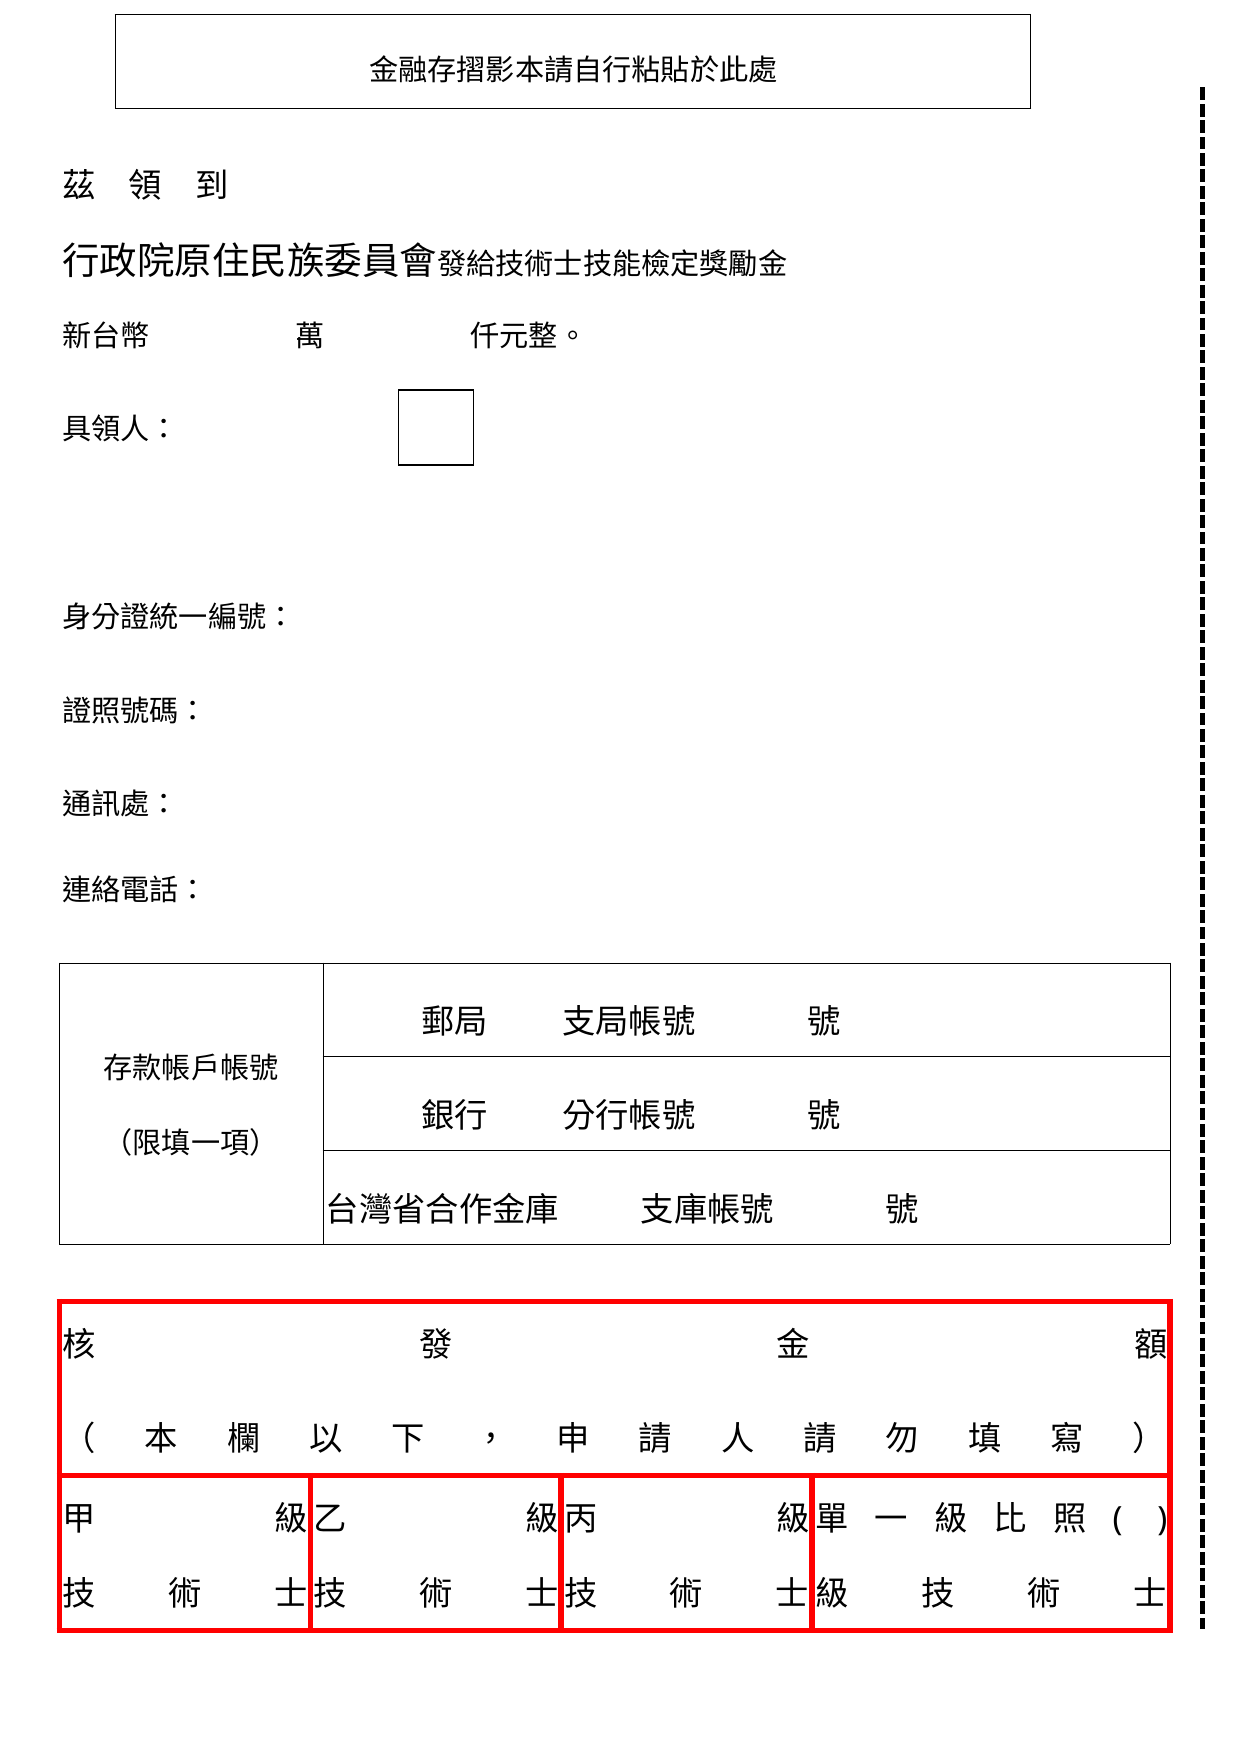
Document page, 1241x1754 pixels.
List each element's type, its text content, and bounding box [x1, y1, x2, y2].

table_cell 郵局 支局帳號 號 [324, 964, 1170, 1056]
table_cell 甲級 技術士 [62, 1478, 308, 1628]
table_header 茲 領 到 行政院原住民族委員會發給技術士技能檢定獎勵金 新台幣 萬 仟元整。 具領人： 身分證統一編號： 證照號碼： 通訊處： 連絡電話： [59, 146, 1170, 962]
text 金融存摺影本請自行粘貼於此處 [131, 47, 1015, 88]
table_cell 乙級 技術士 [313, 1478, 558, 1628]
table_cell 存款帳戶帳號 （限填一項） [60, 964, 323, 1244]
table_cell 台灣省合作金庫 支庫帳號 號 [324, 1151, 1170, 1244]
table_cell 核發金額 （本欄以下，申請人請勿填寫） [62, 1304, 1167, 1473]
table_cell 銀行 分行帳號 號 [324, 1057, 1170, 1150]
table_cell 單一級比照( ) 級技術士 [815, 1478, 1167, 1628]
table_cell 丙級 技術士 [564, 1478, 809, 1628]
table_cell [59, 1245, 1170, 1299]
